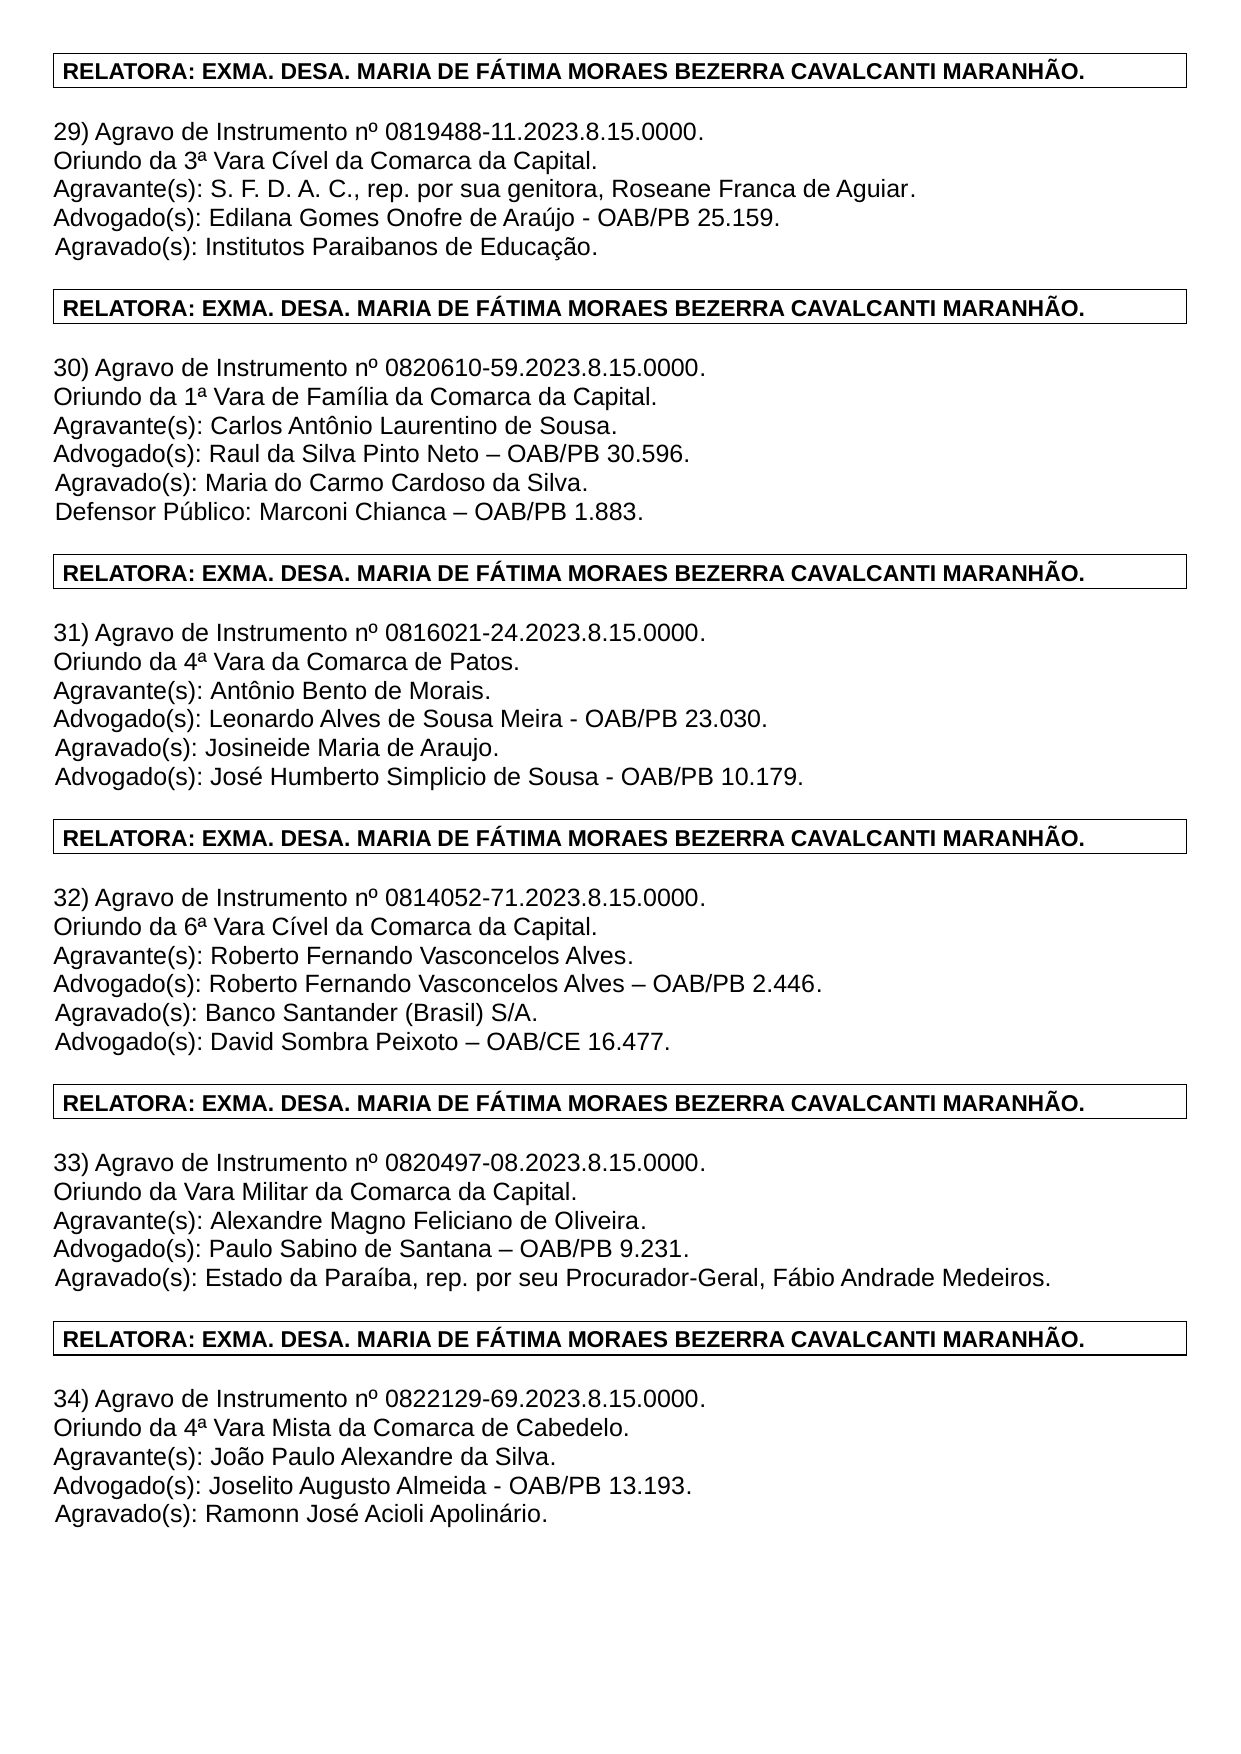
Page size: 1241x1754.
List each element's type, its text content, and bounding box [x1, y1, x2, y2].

text Agravado(s): Josineide Maria de Araujo. [54, 733, 1187, 762]
text Agravante(s): Antônio Bento de Morais. [53, 676, 1187, 704]
text Advogado(s): Paulo Sabino de Santana – OAB/PB 9.231. [53, 1234, 1187, 1263]
text RELATORA: EXMA. DESA. MARIA DE FÁTIMA MORAES BEZERRA CAVALCANTI MARANHÃO. [54, 1322, 1186, 1354]
text 33) Agravo de Instrumento nº 0820497-08.2023.8.15.0000. [53, 1148, 1187, 1177]
text Agravante(s): Roberto Fernando Vasconcelos Alves. [53, 941, 1187, 969]
text Advogado(s): David Sombra Peixoto – OAB/CE 16.477. [54, 1027, 1187, 1056]
text Agravante(s): Alexandre Magno Feliciano de Oliveira. [53, 1206, 1187, 1234]
text Agravado(s): Estado da Paraíba, rep. por seu Procurador-Geral, Fábio Andrade Medeiros. [54, 1263, 1187, 1292]
text RELATORA: EXMA. DESA. MARIA DE FÁTIMA MORAES BEZERRA CAVALCANTI MARANHÃO. [54, 820, 1186, 853]
text Agravado(s): Banco Santander (Brasil) S/A. [54, 998, 1187, 1027]
text 31) Agravo de Instrumento nº 0816021-24.2023.8.15.0000. [53, 618, 1187, 647]
text RELATORA: EXMA. DESA. MARIA DE FÁTIMA MORAES BEZERRA CAVALCANTI MARANHÃO. [54, 54, 1186, 87]
text Advogado(s): Leonardo Alves de Sousa Meira - OAB/PB 23.030. [53, 704, 1187, 733]
text RELATORA: EXMA. DESA. MARIA DE FÁTIMA MORAES BEZERRA CAVALCANTI MARANHÃO. [54, 1085, 1186, 1118]
text Oriundo da 4ª Vara da Comarca de Patos. [53, 647, 1187, 676]
text 30) Agravo de Instrumento nº 0820610-59.2023.8.15.0000. [53, 353, 1187, 382]
text Agravado(s): Ramonn José Acioli Apolinário. [54, 1499, 1187, 1528]
text Oriundo da Vara Militar da Comarca da Capital. [53, 1177, 1187, 1206]
text Advogado(s): Joselito Augusto Almeida - OAB/PB 13.193. [53, 1471, 1187, 1499]
text Advogado(s): Raul da Silva Pinto Neto – OAB/PB 30.596. [53, 439, 1187, 468]
text Oriundo da 1ª Vara de Família da Comarca da Capital. [53, 382, 1187, 411]
text Oriundo da 6ª Vara Cível da Comarca da Capital. [53, 912, 1187, 941]
text 29) Agravo de Instrumento nº 0819488-11.2023.8.15.0000. [53, 117, 1187, 146]
text Agravado(s): Institutos Paraibanos de Educação. [54, 232, 1187, 261]
text RELATORA: EXMA. DESA. MARIA DE FÁTIMA MORAES BEZERRA CAVALCANTI MARANHÃO. [54, 290, 1186, 323]
text Advogado(s): Roberto Fernando Vasconcelos Alves – OAB/PB 2.446. [53, 969, 1187, 998]
text RELATORA: EXMA. DESA. MARIA DE FÁTIMA MORAES BEZERRA CAVALCANTI MARANHÃO. [54, 555, 1186, 588]
text Agravante(s): S. F. D. A. C., rep. por sua genitora, Roseane Franca de Aguiar. [53, 174, 1187, 203]
text Agravante(s): João Paulo Alexandre da Silva. [53, 1442, 1187, 1471]
text Agravante(s): Carlos Antônio Laurentino de Sousa. [53, 411, 1187, 439]
text Oriundo da 3ª Vara Cível da Comarca da Capital. [53, 146, 1187, 174]
text Agravado(s): Maria do Carmo Cardoso da Silva. [54, 468, 1187, 497]
text 34) Agravo de Instrumento nº 0822129-69.2023.8.15.0000. [53, 1384, 1187, 1413]
text 32) Agravo de Instrumento nº 0814052-71.2023.8.15.0000. [53, 883, 1187, 912]
text Advogado(s): José Humberto Simplicio de Sousa - OAB/PB 10.179. [54, 762, 1187, 791]
text Oriundo da 4ª Vara Mista da Comarca de Cabedelo. [53, 1413, 1187, 1442]
text Defensor Público: Marconi Chianca – OAB/PB 1.883. [54, 497, 1187, 526]
text Advogado(s): Edilana Gomes Onofre de Araújo - OAB/PB 25.159. [53, 203, 1187, 232]
